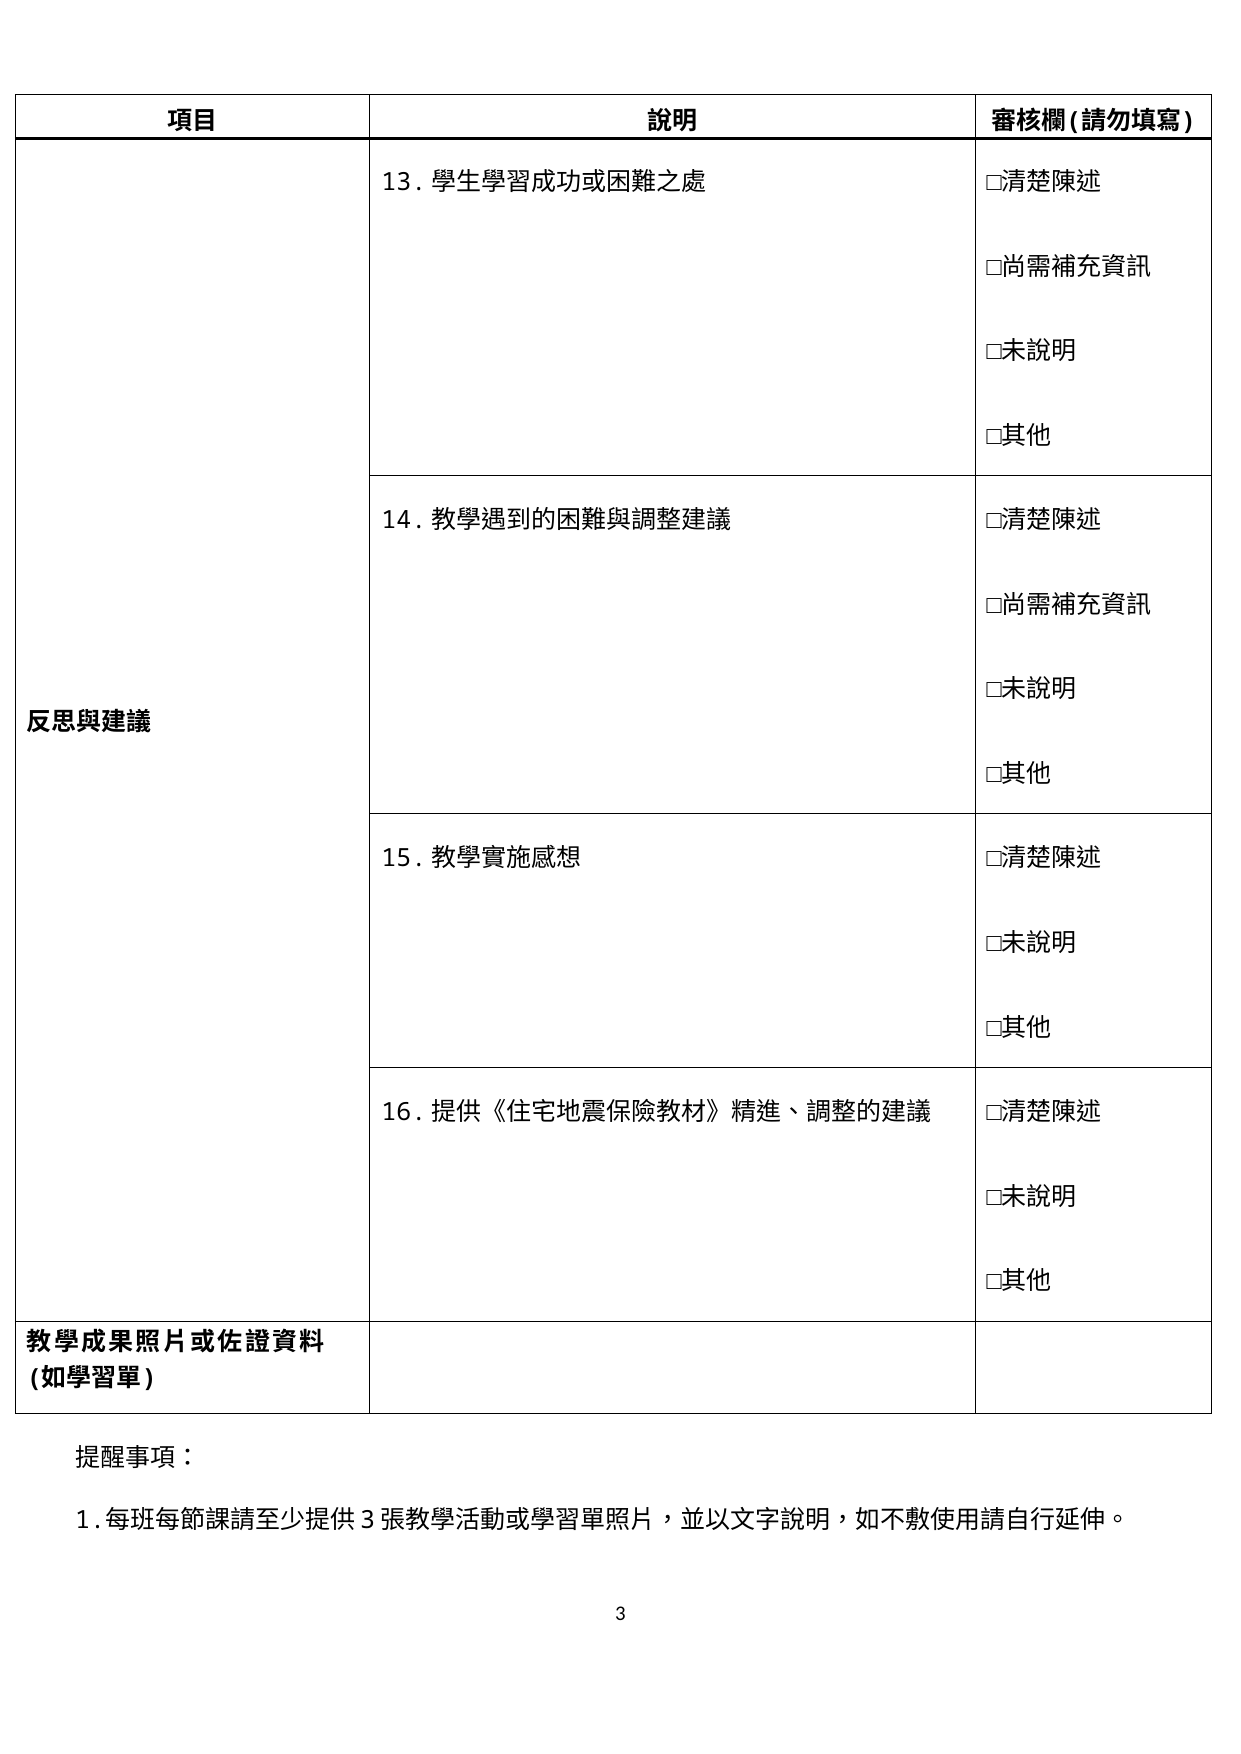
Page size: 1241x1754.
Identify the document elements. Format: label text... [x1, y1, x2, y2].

table_cell □清楚陳述 □未說明 □其他 [976, 814, 1211, 1067]
table_header 說明 [370, 95, 975, 137]
table_cell 教學遇到的困難與調整建議 [370, 476, 975, 813]
table_header 項目 [16, 95, 369, 137]
table_cell □清楚陳述 □尚需補充資訊 □未說明 □其他 [976, 140, 1211, 475]
table_header 審核欄(請勿填寫) [976, 95, 1211, 137]
table_cell [976, 1322, 1211, 1413]
table_cell 教學成果照片或佐證資料(如學習單) [16, 1322, 369, 1413]
text 1.每班每節課請至少提供3張教學活動或學習單照片，並以文字說明，如不敷使用請自行延伸。 [75, 1476, 1165, 1539]
table_cell □清楚陳述 □尚需補充資訊 □未說明 □其他 [976, 476, 1211, 813]
table_cell □清楚陳述 □未說明 □其他 [976, 1068, 1211, 1321]
table_cell 學生學習成功或困難之處 [370, 140, 975, 475]
table_cell [370, 1322, 975, 1413]
table_cell 反思與建議 [16, 140, 369, 1321]
table_cell 提供《住宅地震保險教材》精進、調整的建議 [370, 1068, 975, 1321]
table_cell 教學實施感想 [370, 814, 975, 1067]
text 提醒事項： [75, 1414, 1165, 1476]
